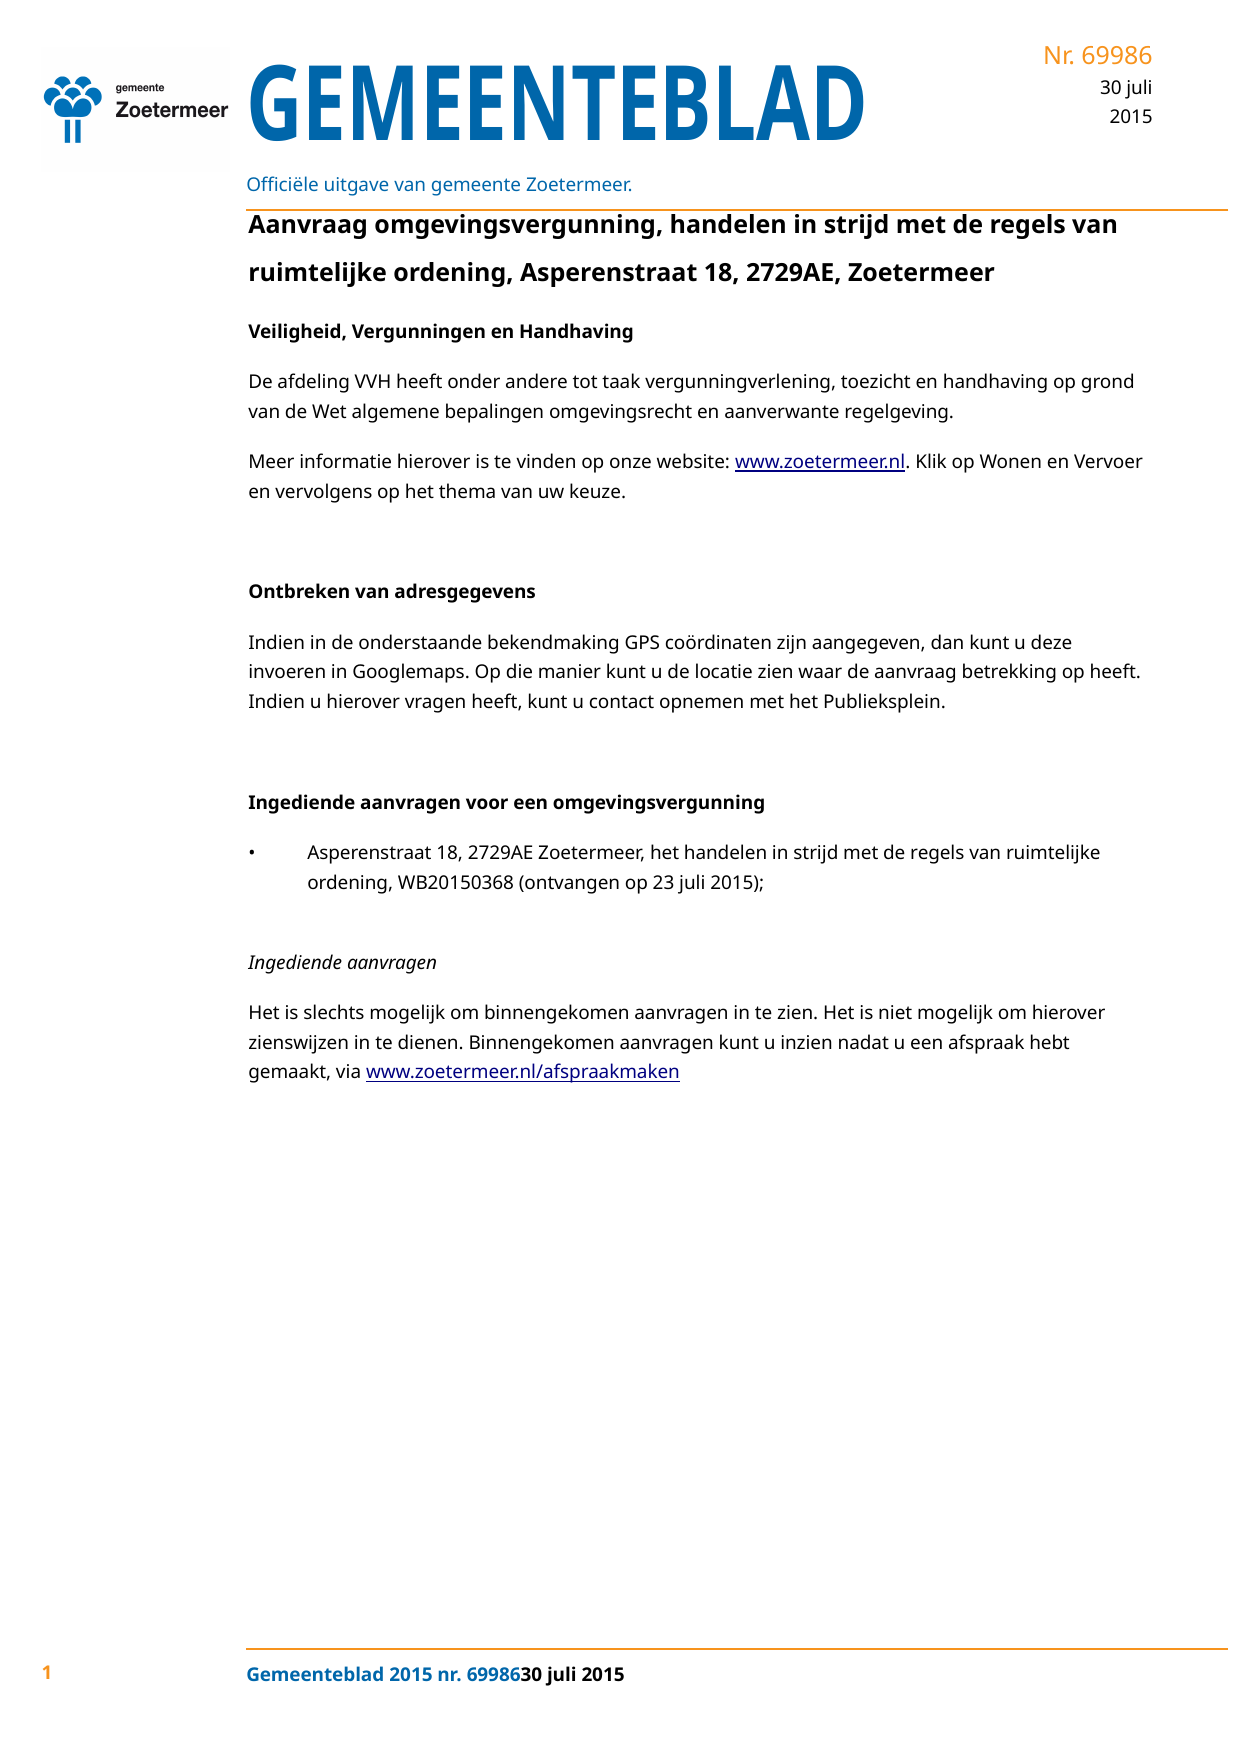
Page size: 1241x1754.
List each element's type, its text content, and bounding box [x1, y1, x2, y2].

text Aanvraag omgevingsvergunning, handelen in strijd met de regels van ruimtelijke ordening, Asperenstraat 18, 2729AE, Zoetermeer [248, 211, 1152, 288]
text Indien in de onderstaande bekendmaking GPS coördinaten zijn aangegeven, dan kunt u deze invoeren in Googlemaps. Op die manier kunt u de locatie zien waar de aanvraag betrekking op heeft. Indien u hierover vragen heeft, kunt u contact opnemen met het Publieksplein. [248, 629, 1152, 714]
text Meer informatie hierover is te vinden op onze website: www.zoetermeer.nl. Klik op Wonen en Vervoer en vervolgens op het thema van uw keuze. [248, 448, 1152, 504]
list Asperenstraat 18, 2729AE Zoetermeer, het handelen in strijd met de regels van ruimtelijke ordening, WB20150368 (ontvangen op 23 juli 2015); [248, 839, 1152, 895]
text Ontbreken van adresgegevens [248, 579, 1152, 604]
text Ingediende aanvragen voor een omgevingsvergunning [248, 789, 1152, 815]
text De afdeling VVH heeft onder andere tot taak vergunningverlening, toezicht en handhaving op grond van de Wet algemene bepalingen omgevingsrecht en aanverwante regelgeving. [248, 368, 1152, 424]
text Het is slechts mogelijk om binnengekomen aanvragen in te zien. Het is niet mogelijk om hierover zienswijzen in te dienen. Binnengekomen aanvragen kunt u inzien nadat u een afspraak hebt gemaakt, via www.zoetermeer.nl/afspraakmaken [248, 999, 1152, 1084]
picture [41, 47, 231, 172]
text Ingediende aanvragen [248, 949, 1152, 975]
text Veiligheid, Vergunningen en Handhaving [248, 318, 1152, 344]
